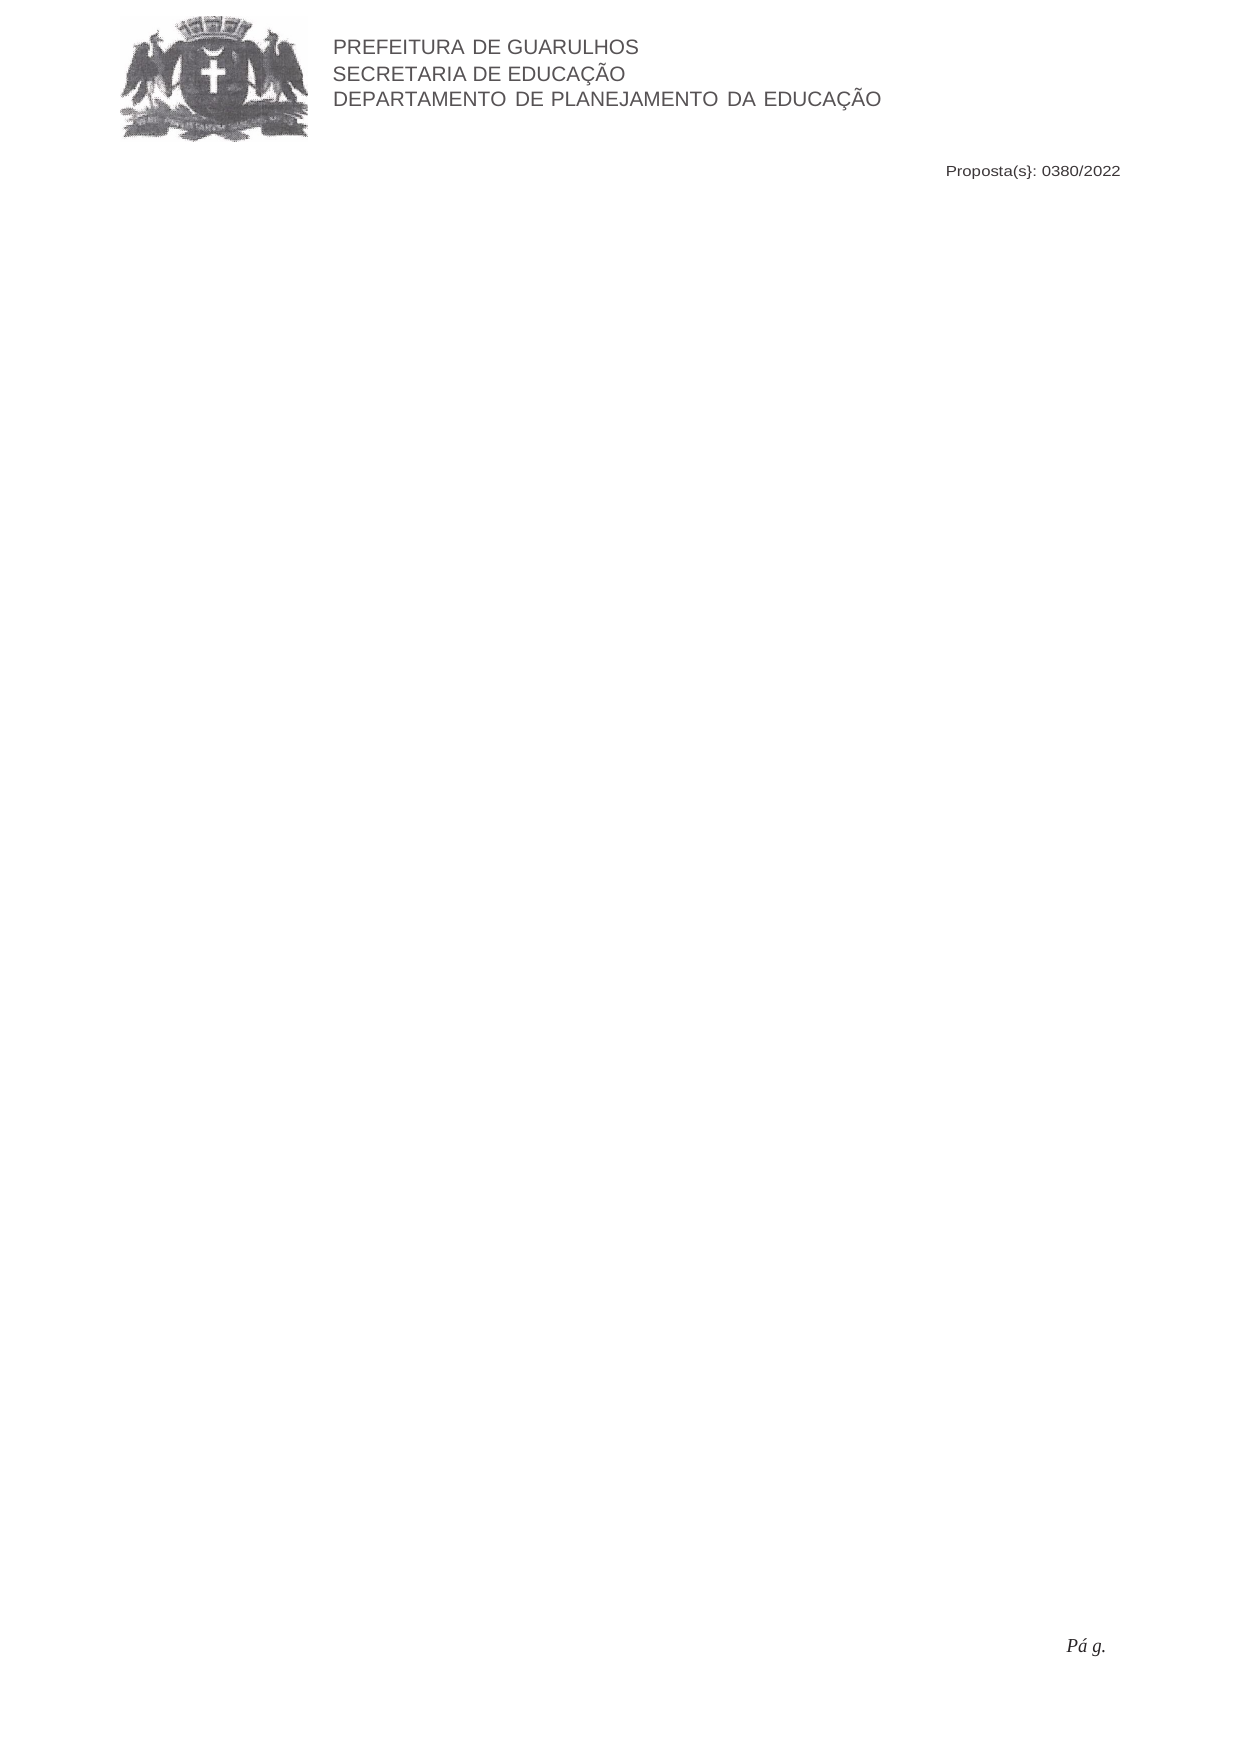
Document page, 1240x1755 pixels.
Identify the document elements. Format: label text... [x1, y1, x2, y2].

text DEPARTAMENTO DE PLANEJAMENTO DA EDUCAÇÃO [333, 88, 886, 111]
text Proposta(s}: 0380/2022 [946, 163, 1144, 179]
subtitle PREFEITURA DE GUARULHOS SECRETARIA DE EDUCAÇÃO [332, 35, 641, 86]
